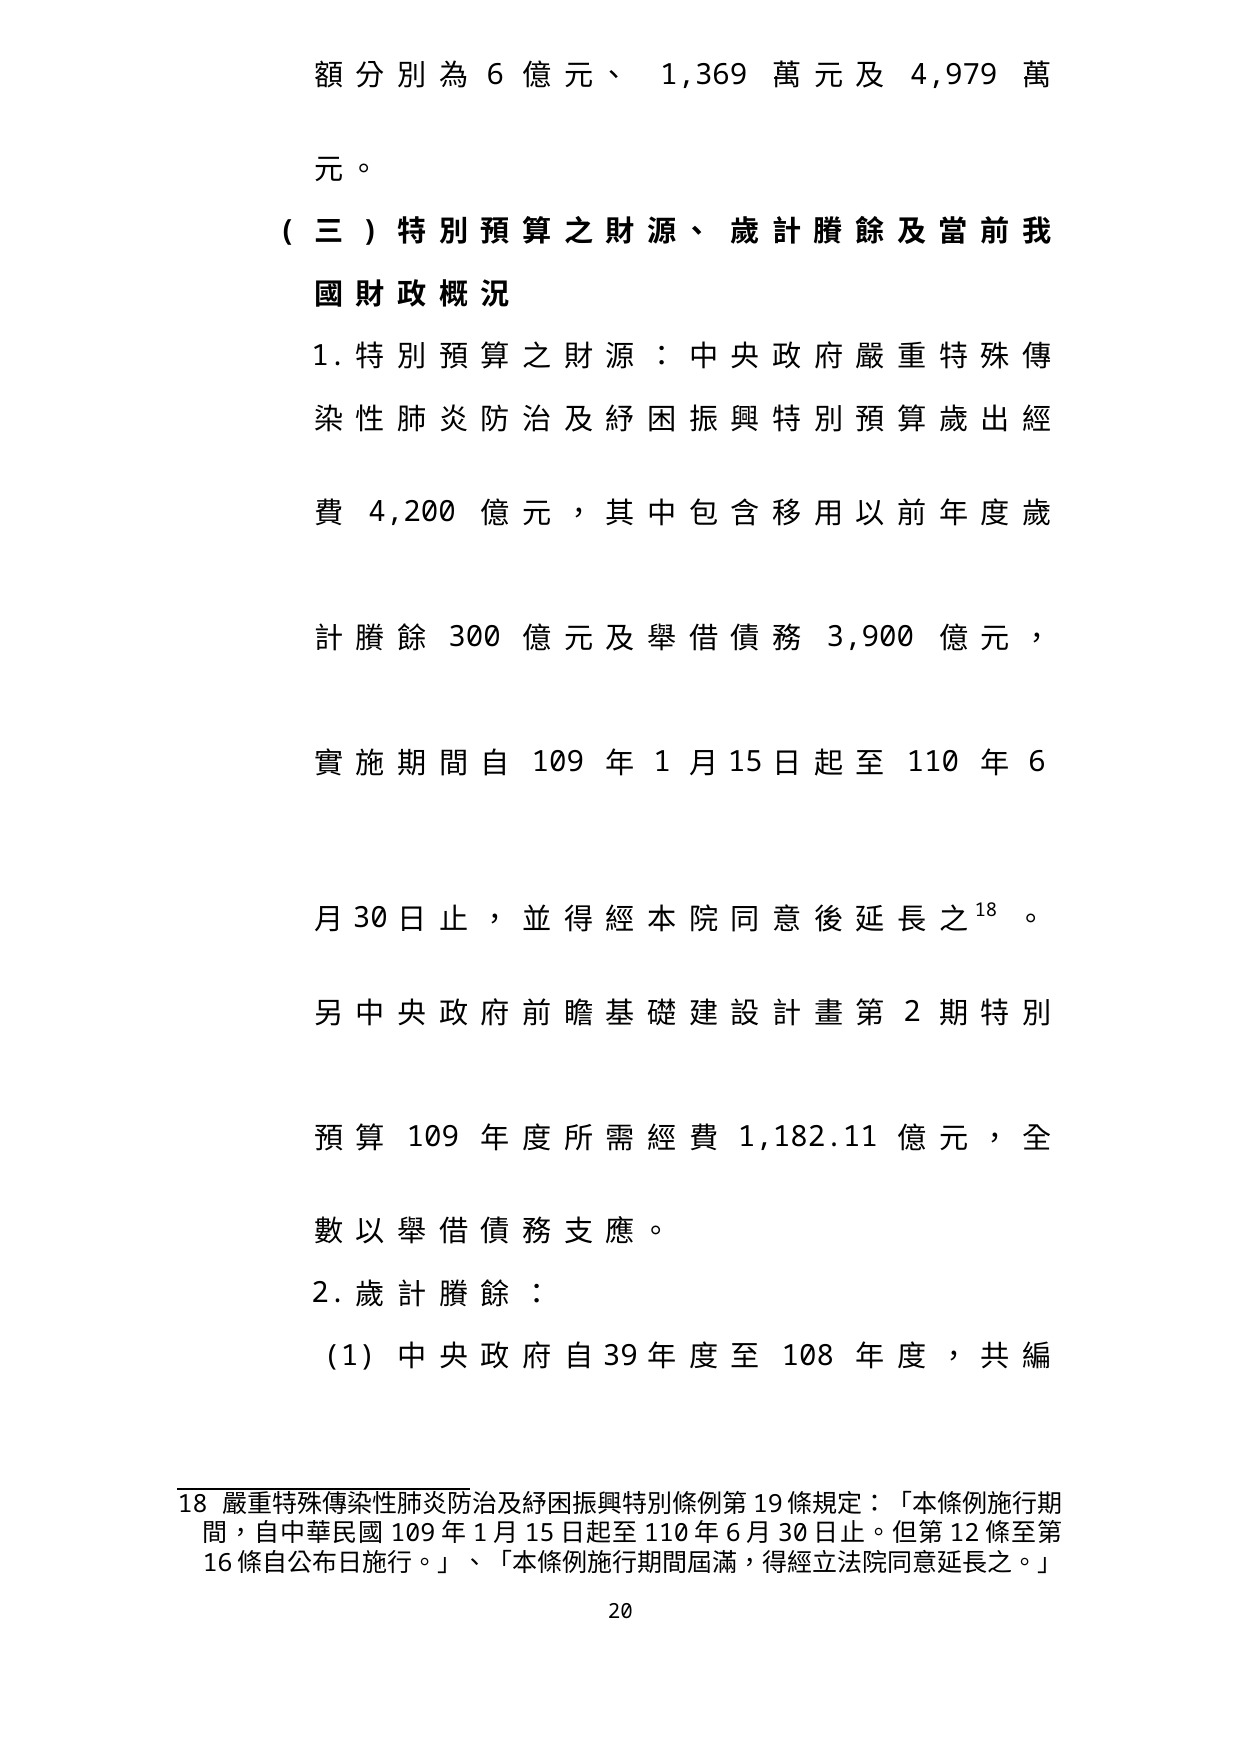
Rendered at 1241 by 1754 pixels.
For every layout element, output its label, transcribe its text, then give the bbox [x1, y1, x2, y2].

text 1.特別預算之財源：中央政府嚴重特殊傳染性肺炎防治及紓困振興特別預算歲出經費4,200億元，其中包含移用以前年度歲計賸餘300億元及舉借債務3,900億元，實施期間自109年1月15日起至110年6月30日止，並得經本院同意後延長之。另中央政府前瞻基礎建設計畫第2期特別預算109年度所需經費1,182.11億元，全數以舉借債務支應。 [271, 312, 1058, 1250]
text (1)中央政府自39年度至108年度，共編製決算70次，其中歲計賸餘者35個年度、虧絀者31個年度，加計歷年度調整餘絀結果，尚有累計賸餘663.25億餘元。 [301, 1312, 1058, 1375]
text 額分別為6億元、1,369萬元及4,979萬元。 [271, 0, 1058, 187]
text 2.歲計賸餘： [271, 1250, 1058, 1312]
text (三)特別預算之財源、歲計賸餘及當前我國財政概況 [242, 187, 1058, 312]
text 嚴重特殊傳染性肺炎防治及紓困振興特別條例第19條規定：「本條例施行期間，自中華民國109年1月15日起至110年6月30日止。但第12條至第16條自公布日施行。」、「本條例施行期間屆滿，得經立法院同意延長之。」 [177, 1489, 1063, 1577]
